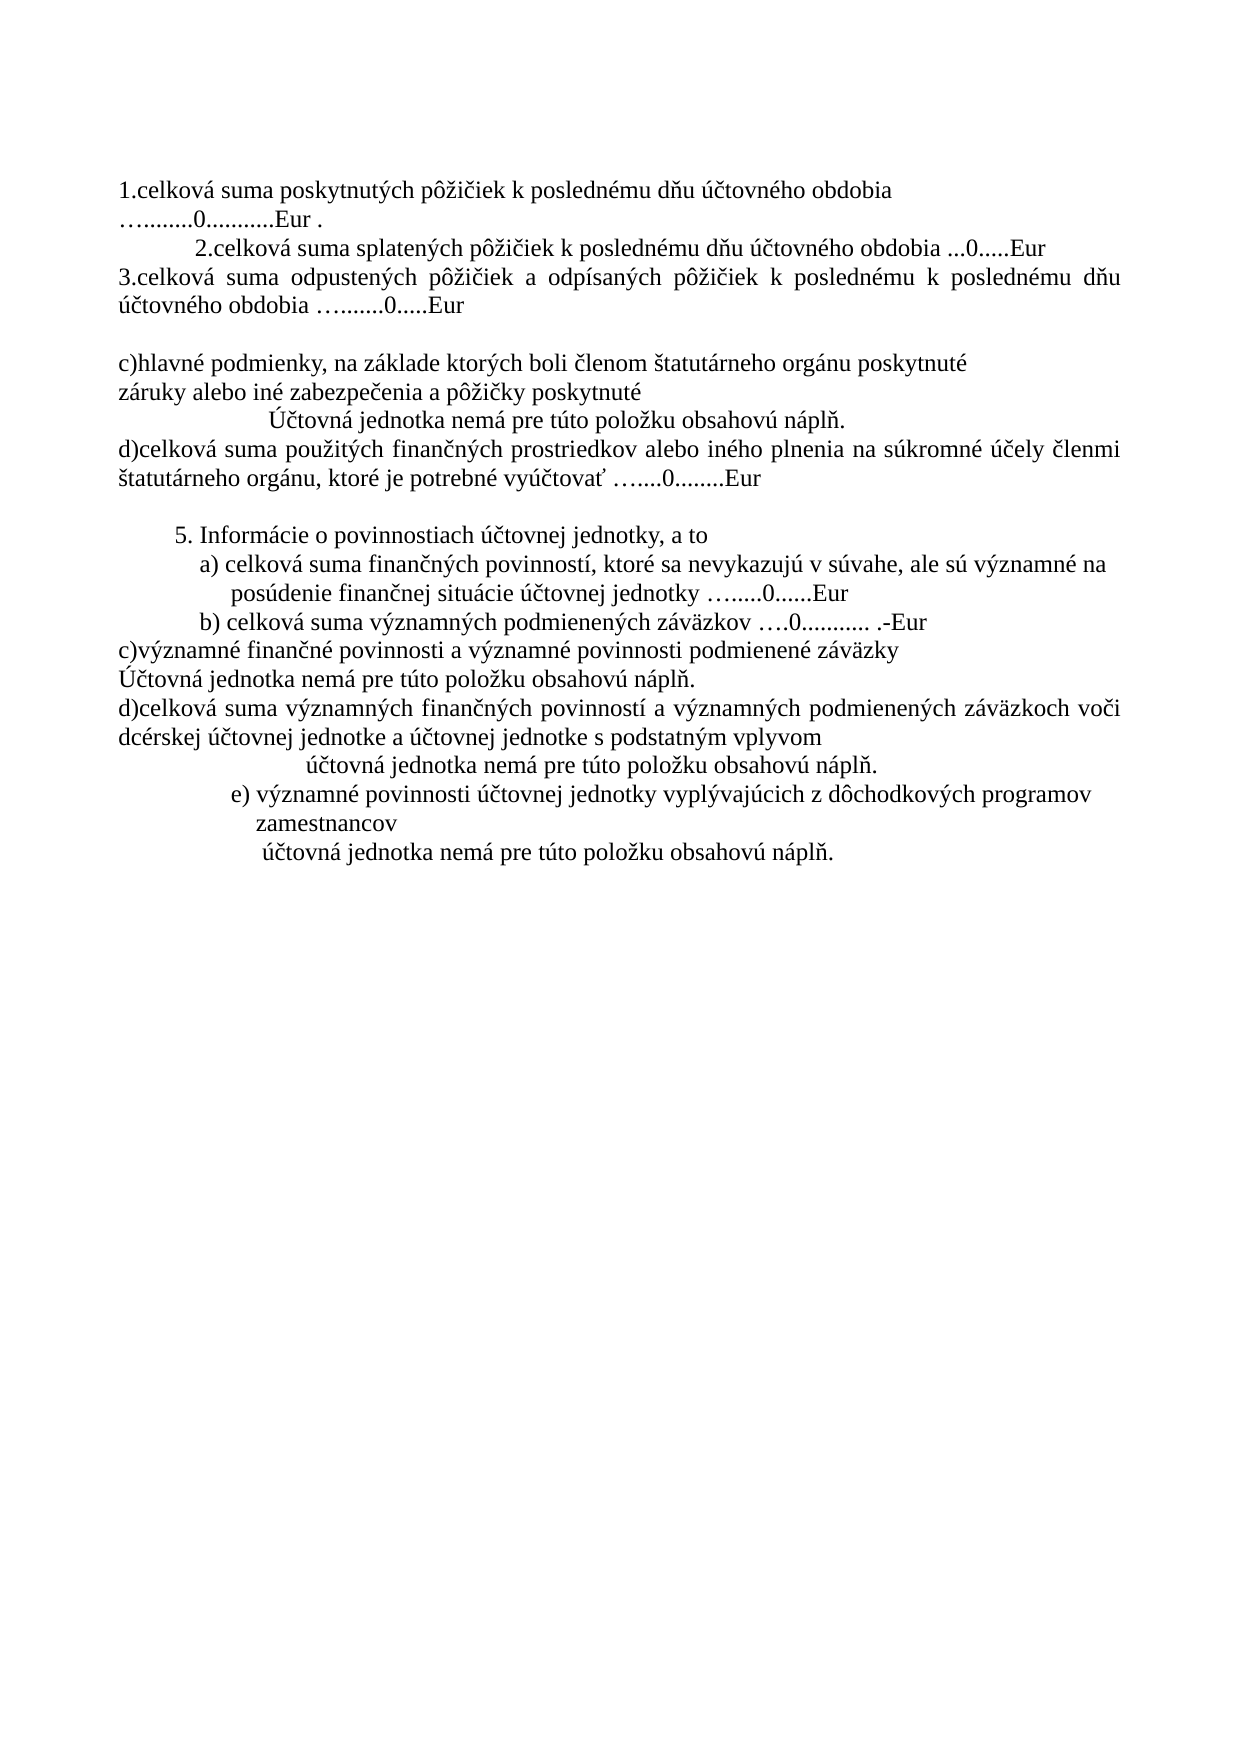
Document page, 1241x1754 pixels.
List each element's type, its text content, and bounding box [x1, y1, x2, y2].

list celková suma splatených pôžičiek k poslednému dňu účtovného obdobia ...0.....Eur [118, 233, 1122, 262]
list celková suma použitých finančných prostriedkov alebo iného plnenia na súkromné účely členmi štatutárneho orgánu, ktoré je potrebné vyúčtovať …....0........Eur [118, 434, 1122, 492]
text účtovná jednotka nemá pre túto položku obsahovú náplň. [118, 837, 1122, 866]
text účtovná jednotka nemá pre túto položku obsahovú náplň. [118, 751, 1122, 779]
list celková suma odpustených pôžičiek a odpísaných pôžičiek k poslednému k poslednému dňu účtovného obdobia ….......0.....Eur [118, 262, 1122, 319]
list celková suma významných finančných povinností a významných podmienených záväzkoch voči dcérskej účtovnej jednotke a účtovnej jednotke s podstatným vplyvom [118, 693, 1122, 751]
text Účtovná jednotka nemá pre túto položku obsahovú náplň. [118, 406, 1122, 434]
list celková suma poskytnutých pôžičiek k poslednému dňu účtovného obdobia [118, 176, 1122, 204]
list hlavné podmienky, na základe ktorých boli členom štatutárneho orgánu poskytnuté [118, 348, 1122, 377]
text Účtovná jednotka nemá pre túto položku obsahovú náplň. [118, 664, 1122, 693]
text b) celková suma významných podmienených záväzkov ….0........... .-Eur [118, 607, 1122, 636]
text e) významné povinnosti účtovnej jednotky vyplývajúcich z dôchodkových programov [118, 779, 1122, 808]
text a) celková suma finančných povinností, ktoré sa nevykazujú v súvahe, ale sú významné na [118, 549, 1122, 578]
text zamestnancov [118, 808, 1122, 837]
text 5. Informácie o povinnostiach účtovnej jednotky, a to [118, 521, 1122, 549]
text posúdenie finančnej situácie účtovnej jednotky ….....0......Eur [118, 578, 1122, 607]
text záruky alebo iné zabezpečenia a pôžičky poskytnuté [118, 377, 1122, 406]
list významné finančné povinnosti a významné povinnosti podmienené záväzky [118, 636, 1122, 664]
text …........0...........Eur . [118, 204, 1122, 233]
